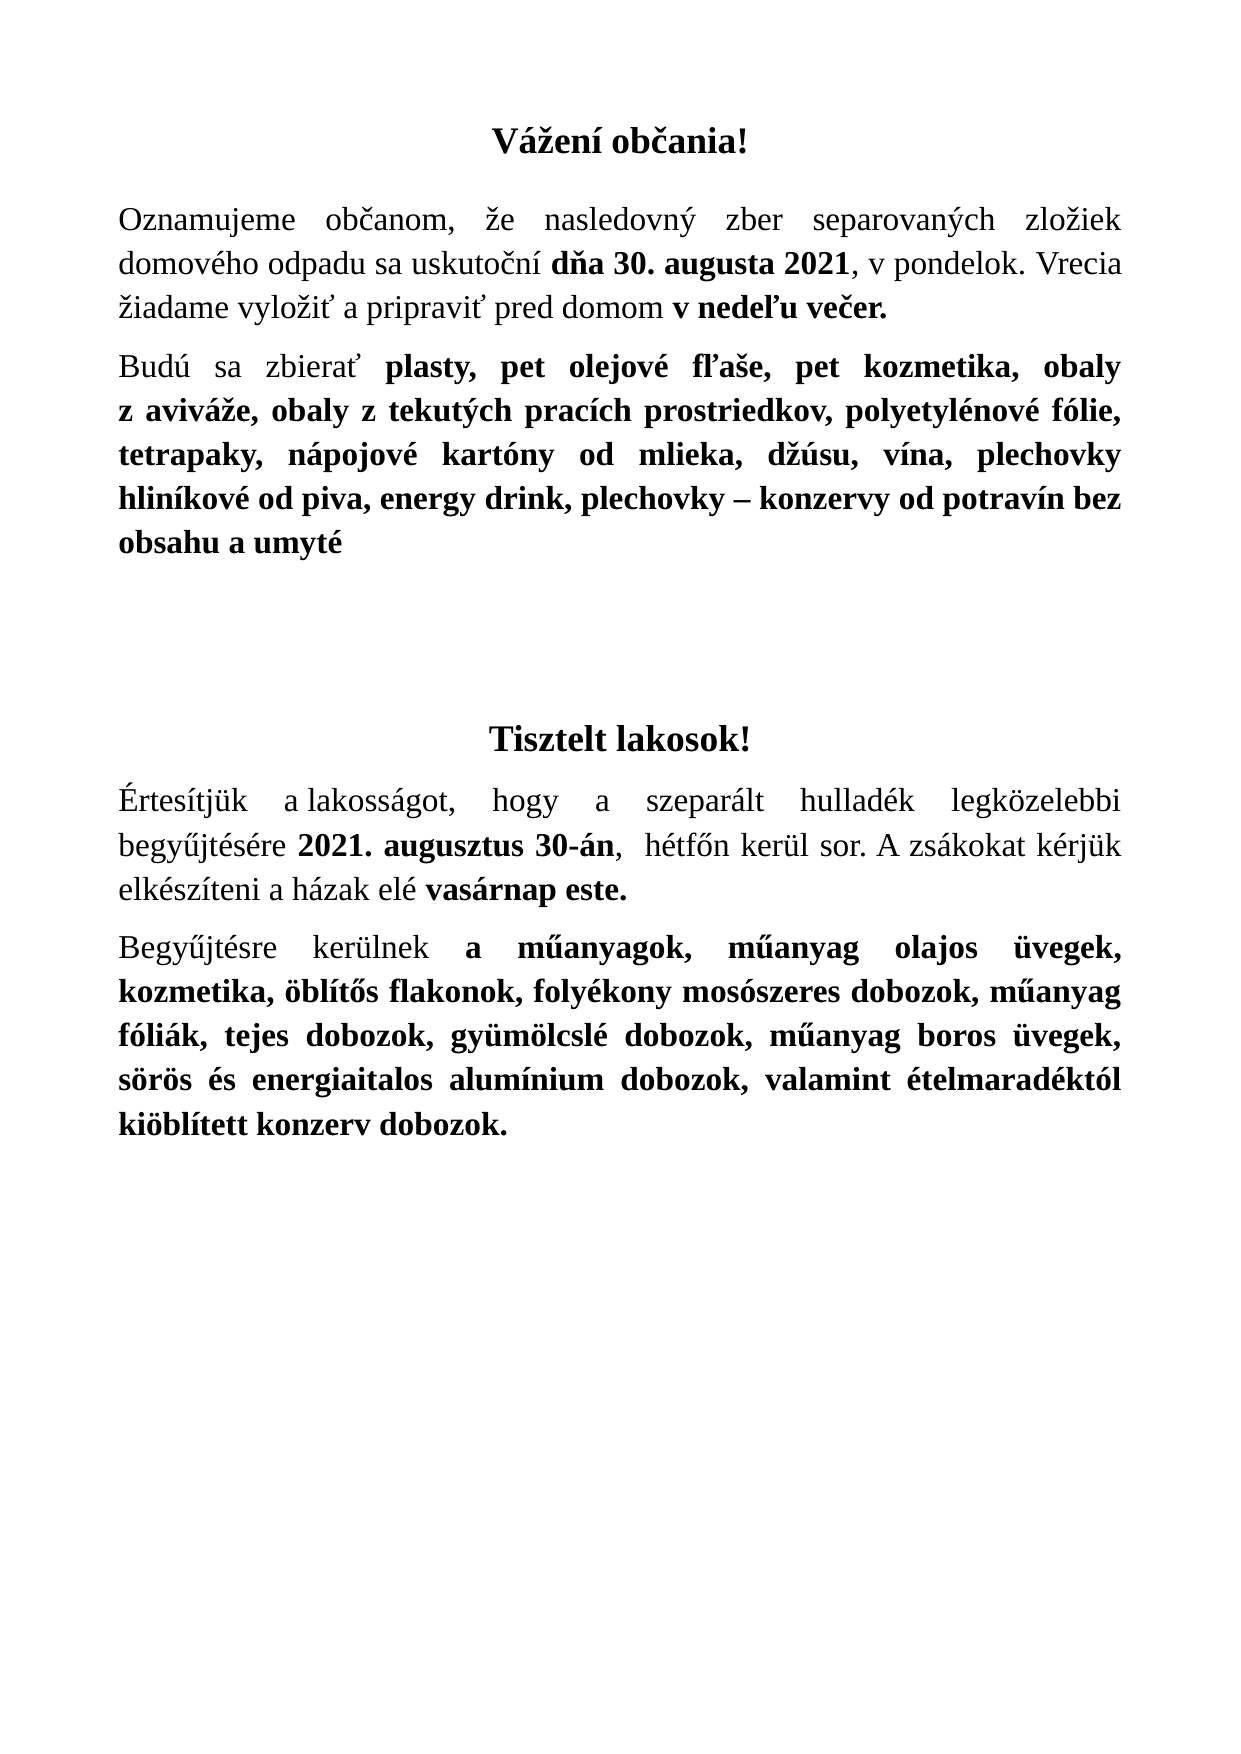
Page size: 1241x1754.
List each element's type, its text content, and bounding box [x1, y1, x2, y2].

text Értesítjük a lakosságot, hogy a szeparált hulladék legközelebbi begyűjtésére 2021. augusztus 30-án, hétfőn kerül sor. A zsákokat kérjük elkészíteni a házak elé vasárnap este. [118, 781, 1122, 907]
text Budú sa zbierať plasty, pet olejové fľaše, pet kozmetika, obaly z aviváže, obaly z tekutých pracích prostriedkov, polyetylénové fólie, tetrapaky, nápojové kartóny od mlieka, džúsu, vína, plechovky hliníkové od piva, energy drink, plechovky – konzervy od potravín bez obsahu a umyté [118, 346, 1122, 561]
text Tisztelt lakosok! [118, 717, 1122, 760]
text Oznamujeme občanom, že nasledovný zber separovaných zložiek domového odpadu sa uskutoční dňa 30. augusta 2021, v pondelok. Vrecia žiadame vyložiť a pripraviť pred domom v nedeľu večer. [118, 199, 1122, 326]
text Vážení občania! [118, 118, 1122, 161]
text Begyűjtésre kerülnek a műanyagok, műanyag olajos üvegek, kozmetika, öblítős flakonok, folyékony mosószeres dobozok, műanyag fóliák, tejes dobozok, gyümölcslé dobozok, műanyag boros üvegek, sörös és energiaitalos alumínium dobozok, valamint ételmaradéktól kiöblített konzerv dobozok. [118, 927, 1122, 1142]
